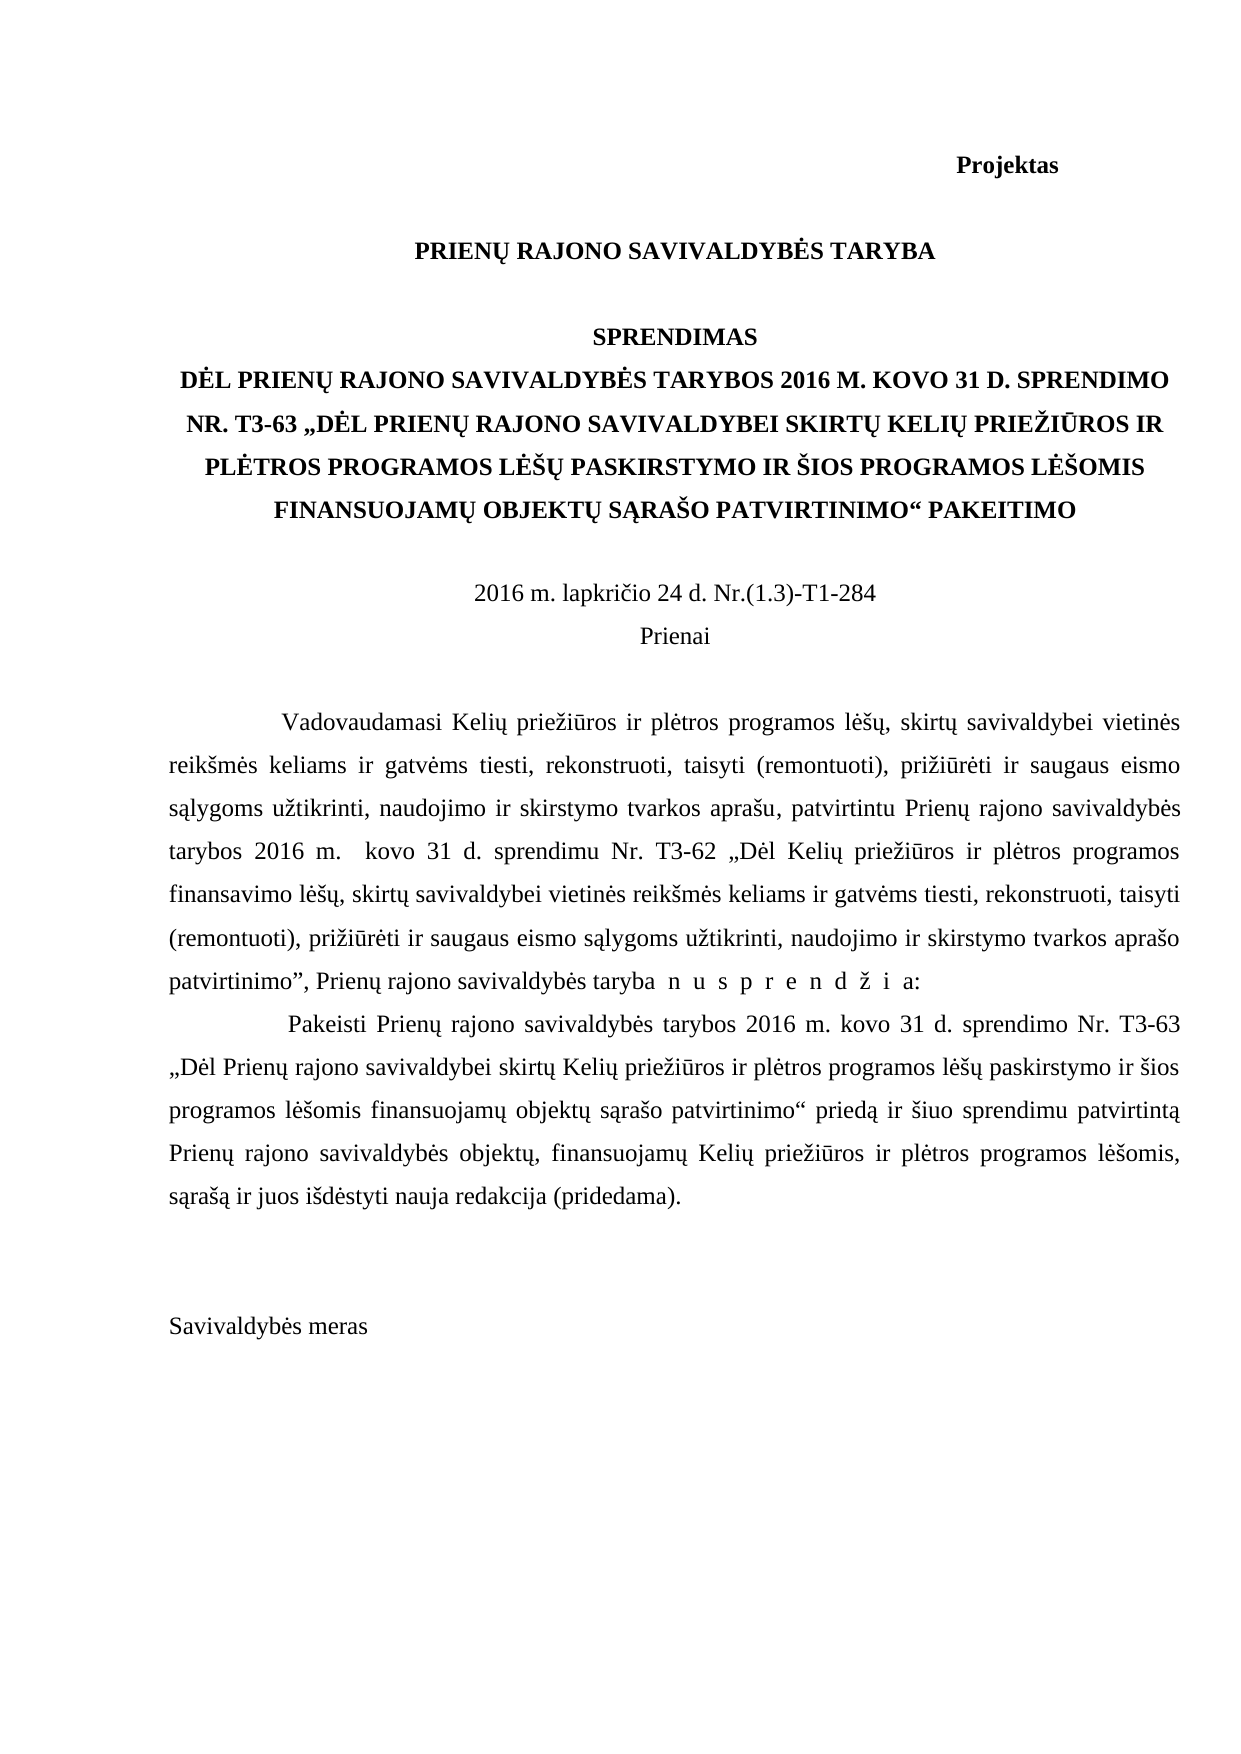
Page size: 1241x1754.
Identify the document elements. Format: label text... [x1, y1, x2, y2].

text DĖL PRIENŲ RAJONO SAVIVALDYBĖS TARYBOS 2016 M. KOVO 31 D. SPRENDIMO NR. T3-63 „DĖL PRIENŲ RAJONO SAVIVALDYBEI SKIRTŲ KELIŲ PRIEŽIŪROS IR PLĖTROS PROGRAMOS LĖŠŲ PASKIRSTYMO IR ŠIOS PROGRAMOS LĖŠomis FINANSUOJAMŲ OBJEKTŲ SĄRAŠO PATVIRTINIMO“ PAKEITIMO [169, 366, 1181, 524]
text PRIENŲ RAJONO SAVIVALDYBĖS TARYBA [169, 236, 1181, 265]
text 2016 m. lapkričio 24 d. Nr.(1.3)-T1-284 [169, 578, 1181, 606]
text Sprendimas [169, 322, 1181, 351]
text Pakeisti Prienų rajono savivaldybės tarybos 2016 m. kovo 31 d. sprendimo Nr. T3-63 „Dėl Prienų rajono savivaldybei skirtų Kelių priežiūros ir plėtros programos lėšų paskirstymo ir šios programos lėšomis finansuojamų objektų sąrašo patvirtinimo“ priedą ir šiuo sprendimu patvirtintą Prienų rajono savivaldybės objektų, finansuojamų Kelių priežiūros ir plėtros programos lėšomis, sąrašą ir juos išdėstyti nauja redakcija (pridedama). [169, 1009, 1181, 1210]
text Savivaldybės meras [169, 1311, 1181, 1339]
text Projektas [169, 150, 1181, 179]
text Vadovaudamasi Kelių priežiūros ir plėtros programos lėšų, skirtų savivaldybei vietinės reikšmės keliams ir gatvėms tiesti, rekonstruoti, taisyti (remontuoti), prižiūrėti ir saugaus eismo sąlygoms užtikrinti, naudojimo ir skirstymo tvarkos aprašu, patvirtintu Prienų rajono savivaldybės tarybos 2016 m. kovo 31 d. sprendimu Nr. T3-62 „Dėl Kelių priežiūros ir plėtros programos finansavimo lėšų, skirtų savivaldybei vietinės reikšmės keliams ir gatvėms tiesti, rekonstruoti, taisyti (remontuoti), prižiūrėti ir saugaus eismo sąlygoms užtikrinti, naudojimo ir skirstymo tvarkos aprašo patvirtinimo”, Prienų rajono savivaldybės taryba nusprendžia: [169, 707, 1181, 994]
text Prienai [169, 621, 1181, 649]
